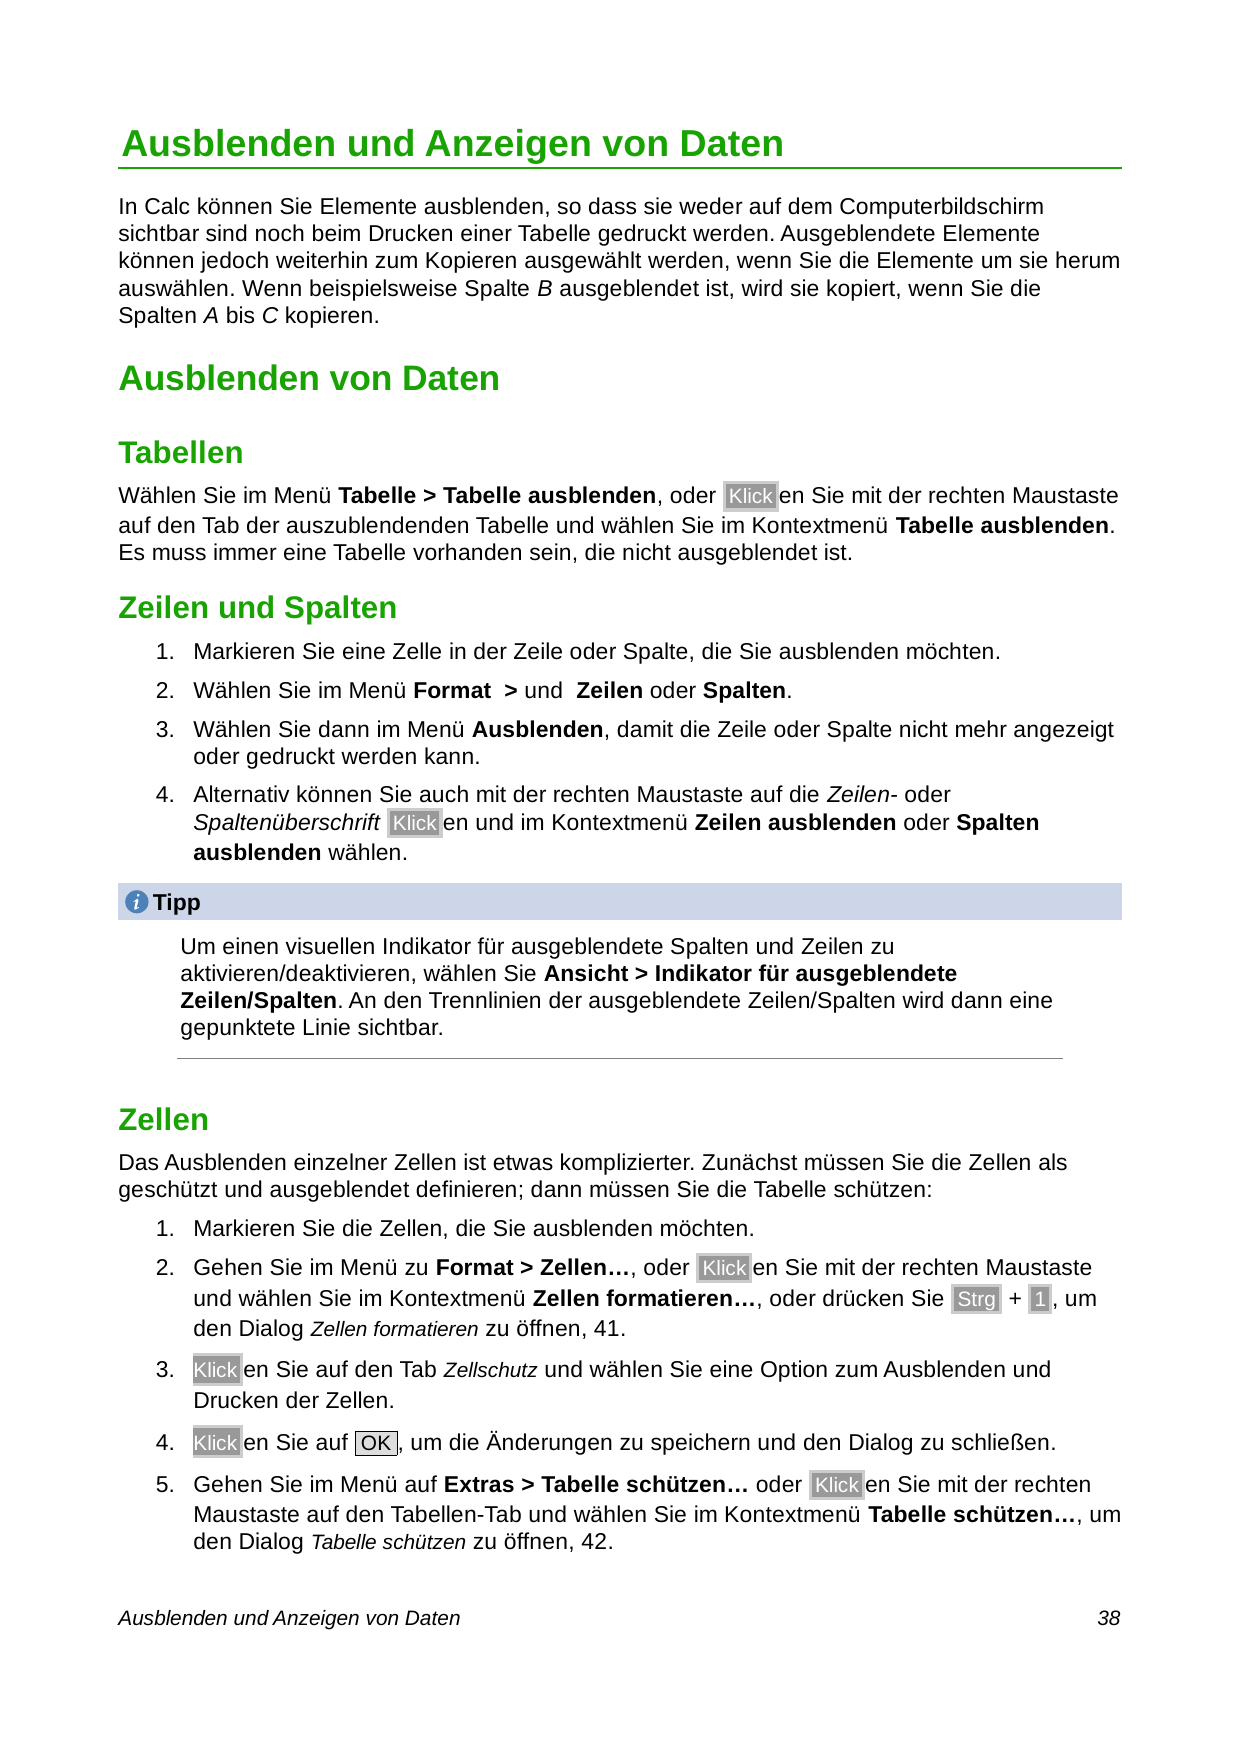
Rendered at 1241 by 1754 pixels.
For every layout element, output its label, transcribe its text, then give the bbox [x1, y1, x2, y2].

text Wählen Sie im Menü Tabelle > Tabelle ausblenden, oder Klicken Sie mit der rechten Maustaste auf den Tab der auszublendenden Tabelle und wählen Sie im Kontextmenü Tabelle ausblenden. Es muss immer eine Tabelle vorhanden sein, die nicht ausgeblendet ist. [118, 481, 1122, 566]
list Klicken Sie auf OK, um die Änderungen zu speichern und den Dialog zu schließen. [243, 1425, 1122, 1458]
subtitle Zellen [118, 1101, 1122, 1137]
subtitle Zeilen und Spalten [118, 589, 1122, 625]
list Gehen Sie im Menü auf Extras > Tabelle schützen… oder Klicken Sie mit der rechten Maustaste auf den Tabellen-Tab und wählen Sie im Kontextmenü Tabelle schützen…, um den Dialog Tabelle schützen zu öffnen, Abbildung 42. [156, 1470, 1122, 1554]
subtitle Ausblenden von Daten [118, 357, 1122, 398]
subtitle Ausblenden und Anzeigen von Daten [118, 118, 1122, 167]
list Alternativ können Sie auch mit der rechten Maustaste auf die Zeilen- oder Spaltenüberschrift Klicken und im Kontextmenü Zeilen ausblenden oder Spalten ausblenden wählen. [156, 781, 1122, 865]
list Wählen Sie im Menü Format > und Zeilen oder Spalten. [156, 676, 1122, 703]
list Gehen Sie im Menü zu Format > Zellen…, oder Klicken Sie mit der rechten Maustaste und wählen Sie im Kontextmenü Zellen formatieren…, oder drücken Sie Strg + 1, um den Dialog Zellen formatieren zu öffnen, Abbildung 41. [156, 1253, 1122, 1341]
text In Calc können Sie Elemente ausblenden, so dass sie weder auf dem Computerbildschirm sichtbar sind noch beim Drucken einer Tabelle gedruckt werden. Ausgeblendete Elemente können jedoch weiterhin zum Kopieren ausgewählt werden, wenn Sie die Elemente um sie herum auswählen. Wenn beispielsweise Spalte B ausgeblendet ist, wird sie kopiert, wenn Sie die Spalten A bis C kopieren. [118, 193, 1122, 328]
list Markieren Sie die Zellen, die Sie ausblenden möchten. [156, 1214, 1122, 1241]
text Das Ausblenden einzelner Zellen ist etwas komplizierter. Zunächst müssen Sie die Zellen als geschützt und ausgeblendet definieren; dann müssen Sie die Tabelle schützen: [118, 1148, 1122, 1203]
list Klicken Sie auf den Tab Zellschutz und wählen Sie eine Option zum Ausblenden und Drucken der Zellen. [156, 1353, 1122, 1413]
list Wählen Sie dann im Menü Ausblenden, damit die Zeile oder Spalte nicht mehr angezeigt oder gedruckt werden kann. [156, 715, 1122, 769]
list Markieren Sie eine Zelle in der Zeile oder Spalte, die Sie ausblenden möchten. [156, 637, 1122, 664]
text Um einen visuellen Indikator für ausgeblendete Spalten und Zeilen zu aktivieren/deaktivieren, wählen Sie Ansicht > Indikator für ausgeblendete Zeilen/Spalten. An den Trennlinien der ausgeblendete Zeilen/Spalten wird dann eine gepunktete Linie sichtbar. [177, 932, 1063, 1058]
subtitle Tabellen [118, 433, 1122, 469]
subtitle Tipp [118, 883, 1122, 920]
